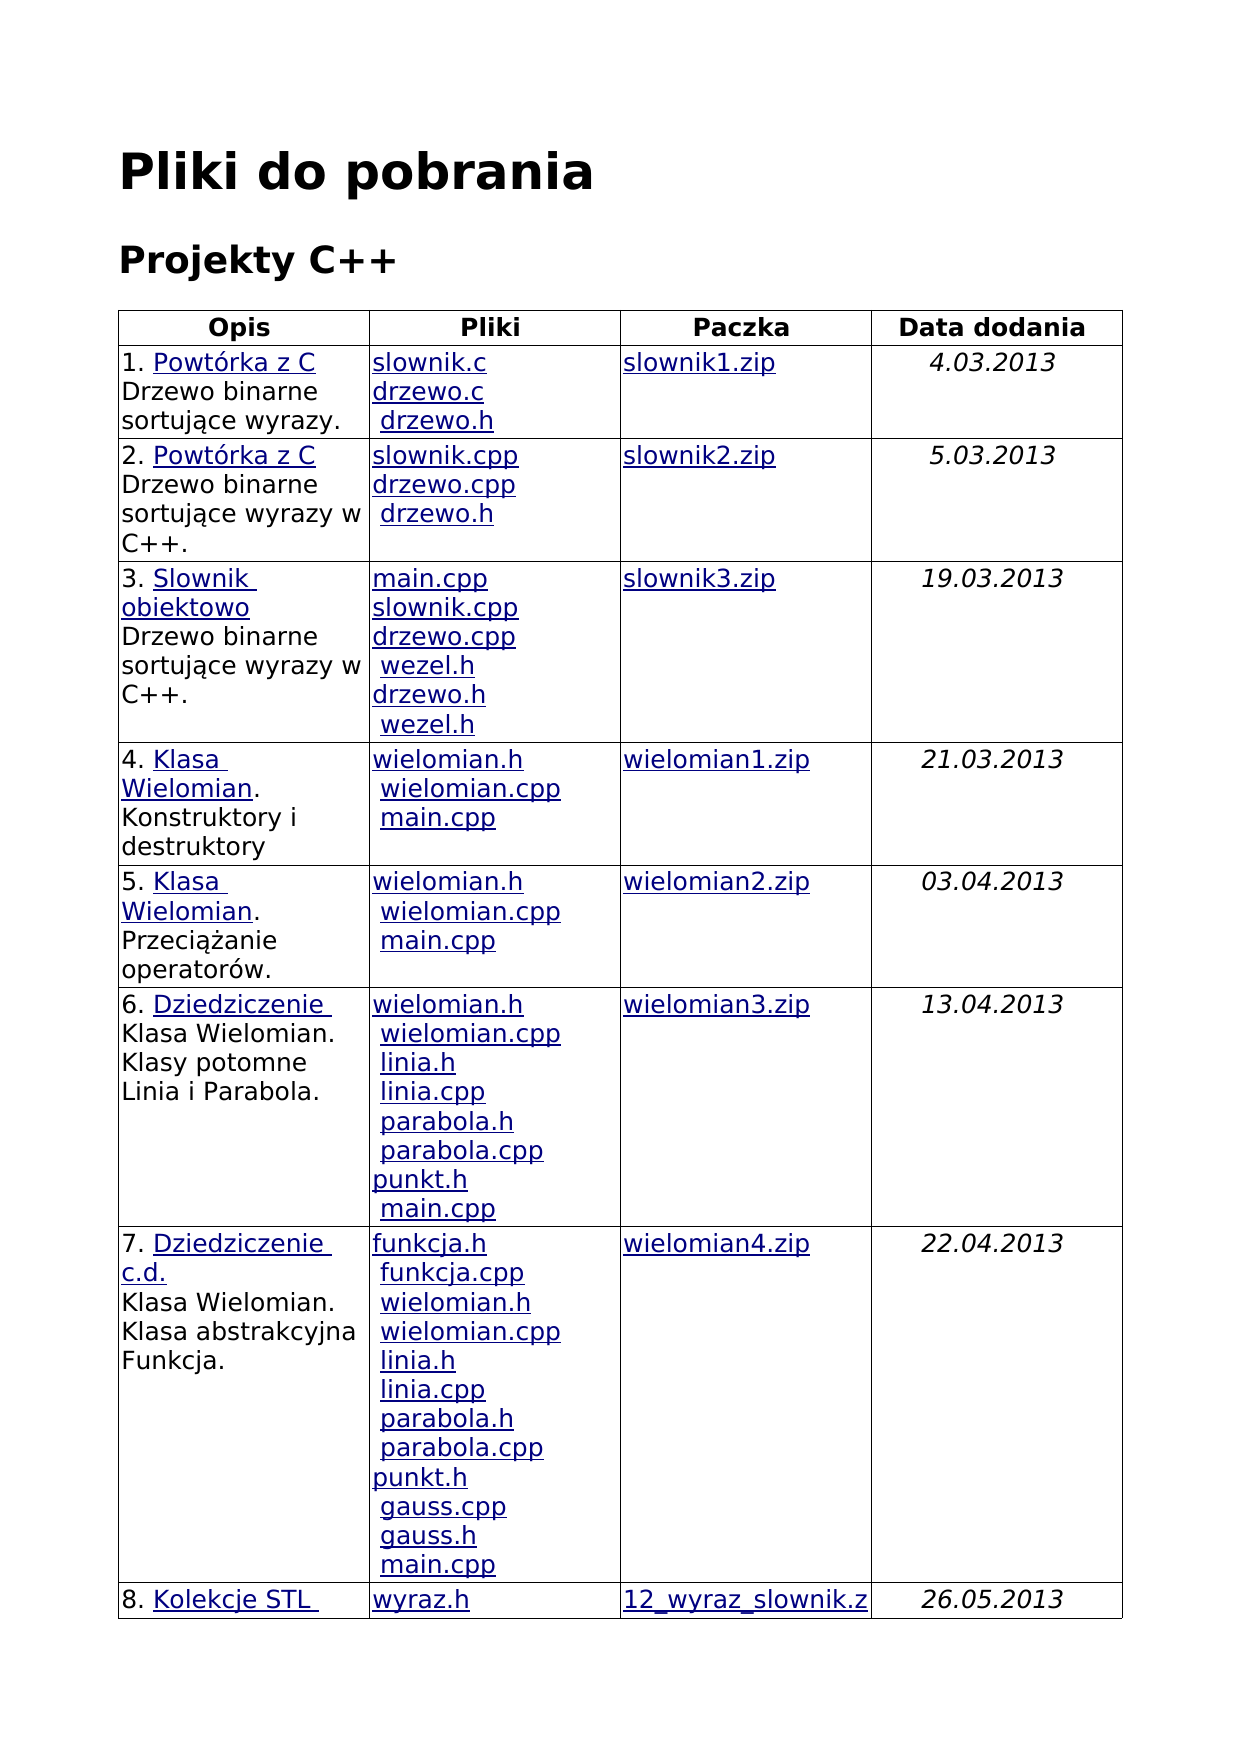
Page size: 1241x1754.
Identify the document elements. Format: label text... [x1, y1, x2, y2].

table_cell 21.03.2013 [872, 743, 1122, 864]
table_cell 5.03.2013 [872, 439, 1122, 561]
table_cell wielomian.h wielomian.cpp main.cpp [370, 866, 620, 987]
subtitle Projekty C++ [118, 239, 1122, 282]
table_cell slownik.c drzewo.c drzewo.h [370, 346, 620, 438]
table_header Opis [119, 311, 369, 345]
table_header Pliki [370, 311, 620, 345]
table_cell slownik1.zip [621, 346, 871, 438]
table_cell 03.04.2013 [872, 866, 1122, 987]
table_header Paczka [621, 311, 871, 345]
table_cell 4. Klasa Wielomian. Konstruktory i destruktory [119, 743, 369, 864]
table_cell 26.05.2013 [872, 1583, 1122, 1617]
table_cell 19.03.2013 [872, 562, 1122, 742]
table_cell 8. Kolekcje STL [119, 1583, 369, 1617]
table_cell wielomian1.zip [621, 743, 871, 864]
table_cell slownik2.zip [621, 439, 871, 561]
table_cell main.cpp slownik.cpp drzewo.cpp wezel.h drzewo.h wezel.h [370, 562, 620, 742]
table_cell 3. Slownik obiektowo Drzewo binarne sortujące wyrazy w C++. [119, 562, 369, 742]
table_cell 6. Dziedziczenie Klasa Wielomian. Klasy potomne Linia i Parabola. [119, 988, 369, 1226]
table_cell funkcja.h funkcja.cpp wielomian.h wielomian.cpp linia.h linia.cpp parabola.h parabola.cpp punkt.h gauss.cpp gauss.h main.cpp [370, 1227, 620, 1582]
table_cell 2. Powtórka z C Drzewo binarne sortujące wyrazy w C++. [119, 439, 369, 561]
table_cell wyraz.h [370, 1583, 620, 1617]
table_cell wielomian3.zip [621, 988, 871, 1226]
table_cell 5. Klasa Wielomian. Przeciążanie operatorów. [119, 866, 369, 987]
table_cell 4.03.2013 [872, 346, 1122, 438]
table_cell slownik.cpp drzewo.cpp drzewo.h [370, 439, 620, 561]
table_header Data dodania [872, 311, 1122, 345]
table_cell 7. Dziedziczenie c.d. Klasa Wielomian. Klasa abstrakcyjna Funkcja. [119, 1227, 369, 1582]
table_cell wielomian4.zip [621, 1227, 871, 1582]
table_cell slownik3.zip [621, 562, 871, 742]
table_cell wielomian.h wielomian.cpp linia.h linia.cpp parabola.h parabola.cpp punkt.h main.cpp [370, 988, 620, 1226]
table_cell 22.04.2013 [872, 1227, 1122, 1582]
table_cell wielomian2.zip [621, 866, 871, 987]
table_cell wielomian.h wielomian.cpp main.cpp [370, 743, 620, 864]
table_cell 12_wyraz_slownik.z [621, 1583, 871, 1617]
subtitle Pliki do pobrania [118, 143, 1122, 201]
table_cell 13.04.2013 [872, 988, 1122, 1226]
table_cell 1. Powtórka z C Drzewo binarne sortujące wyrazy. [119, 346, 369, 438]
